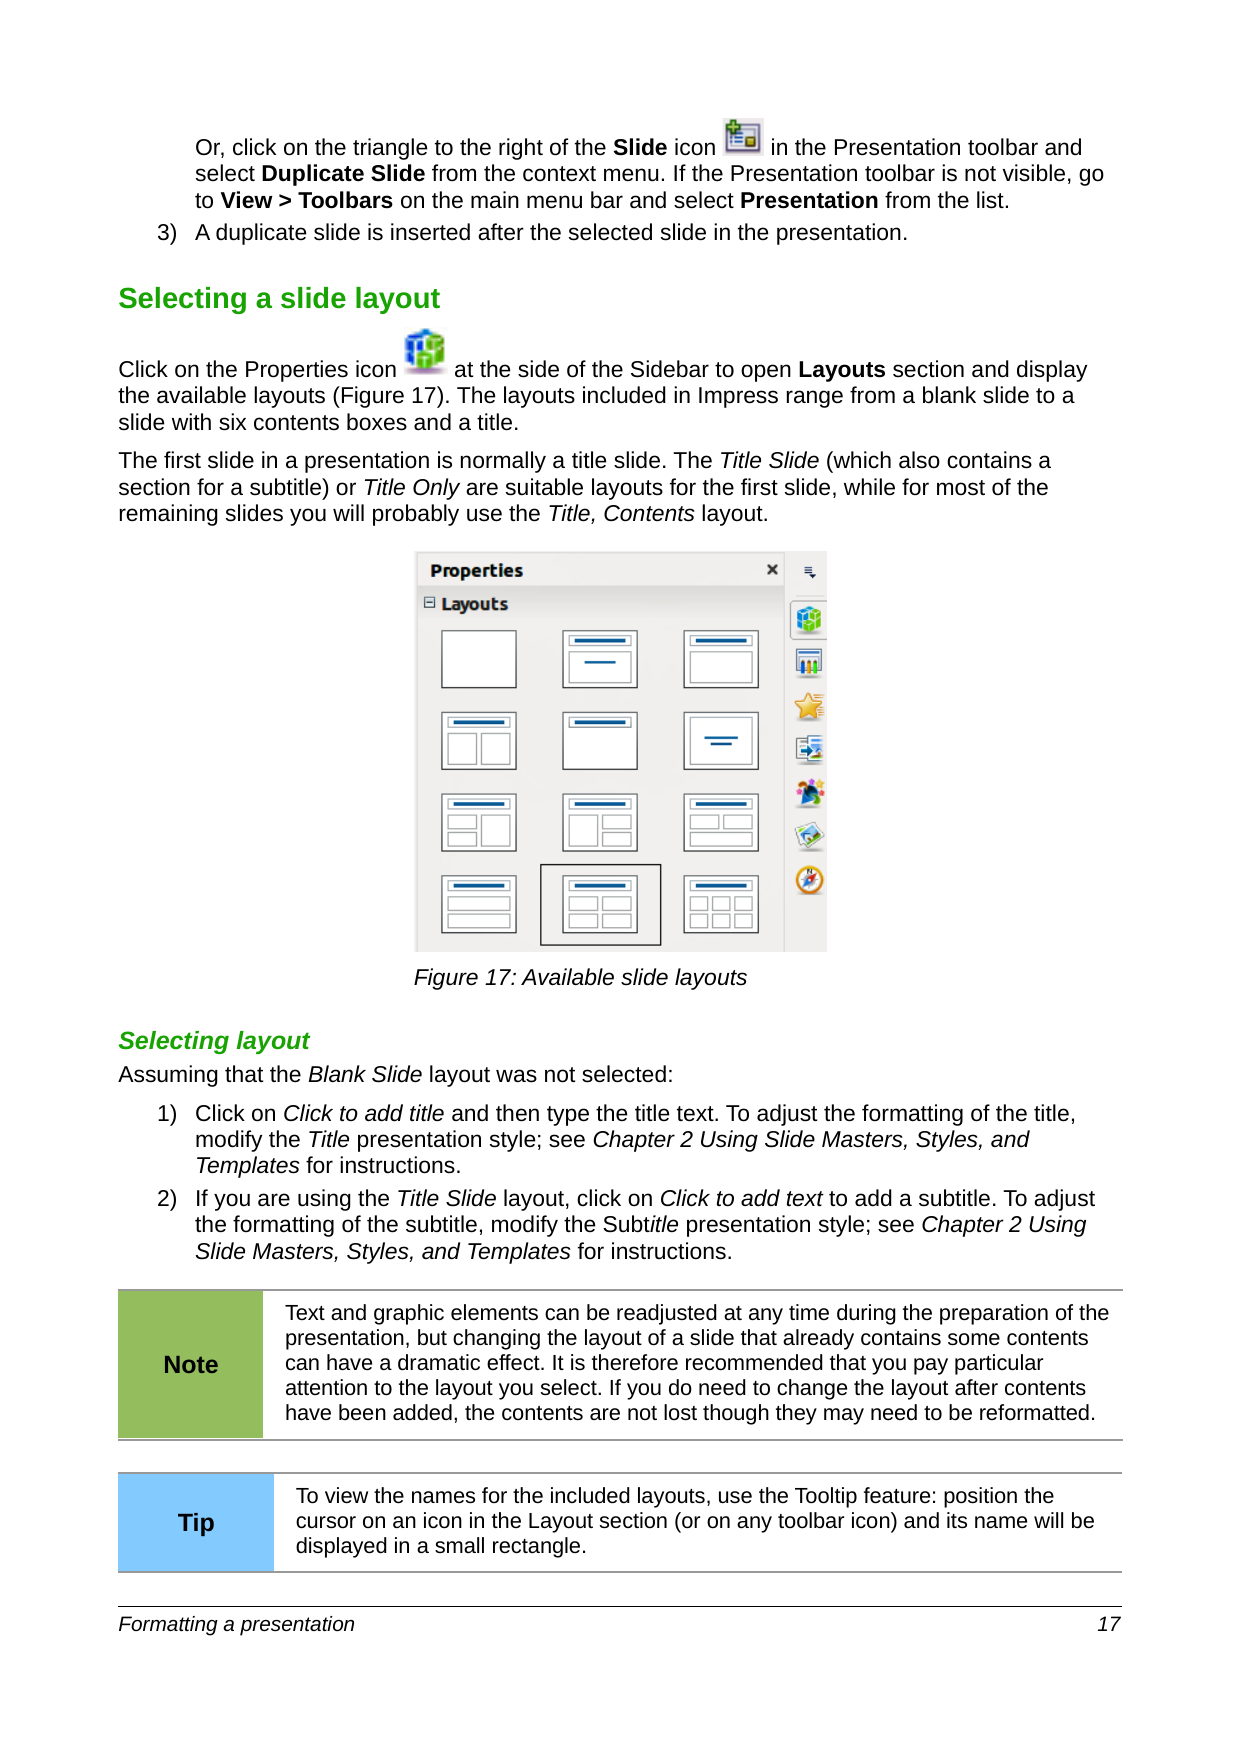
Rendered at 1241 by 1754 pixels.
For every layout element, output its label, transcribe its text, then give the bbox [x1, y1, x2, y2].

text Assuming that the Blank Slide layout was not selected: [118, 1061, 1122, 1087]
table_header Text and graphic elements can be readjusted at any time during the preparation of the presentation, but changing the layout of a slide that already contains some contents can have a dramatic effect. It is therefore recommended that you pay particular attention to the layout you select. If you do need to change the layout after contents have been added, the contents are not lost though they may need to be reformatted. [264, 1291, 1123, 1438]
table_header Note [118, 1291, 263, 1438]
list Click on Click to add title and then type the title text. To adjust the formatting of the title, modify the Title presentation style; see Chapter 2 Using Slide Masters, Styles, and Templates for instructions. [177, 1100, 1122, 1179]
table_header To view the names for the included layouts, use the Tooltip feature: position the cursor on an icon in the Layout section (or on any toolbar icon) and its name will be displayed in a small rectangle. [274, 1474, 1122, 1571]
picture [413, 551, 827, 952]
subtitle Selecting layout [118, 1026, 1122, 1054]
list If you are using the Title Slide layout, click on Click to add text to add a subtitle. To adjust the formatting of the subtitle, modify the Subtitle presentation style; see Chapter 2 Using Slide Masters, Styles, and Templates for instructions. [177, 1185, 1122, 1264]
picture [722, 118, 764, 156]
table_header Tip [118, 1474, 274, 1571]
text Click on the Properties icon at the side of the Sidebar to open Layouts section and display the available layouts (Figure 17). The layouts included in Impress range from a blank slide to a slide with six contents boxes and a title. [118, 327, 1122, 435]
picture [403, 327, 448, 378]
text Figure 17: Available slide layouts [413, 964, 827, 990]
list Or, click on the triangle to the right of the Slide icon in the Presentation toolbar and select Duplicate Slide from the context menu. If the Presentation toolbar is not visible, go to View > Toolbars on the main menu bar and select Presentation from the list. [195, 118, 1122, 213]
text The first slide in a presentation is normally a title slide. The Title Slide (which also contains a section for a subtitle) or Title Only are suitable layouts for the first slide, while for most of the remaining slides you will probably use the Title, Contents layout. [118, 447, 1122, 527]
list A duplicate slide is inserted after the selected slide in the presentation. [177, 219, 1122, 246]
subtitle Selecting a slide layout [118, 281, 1122, 315]
